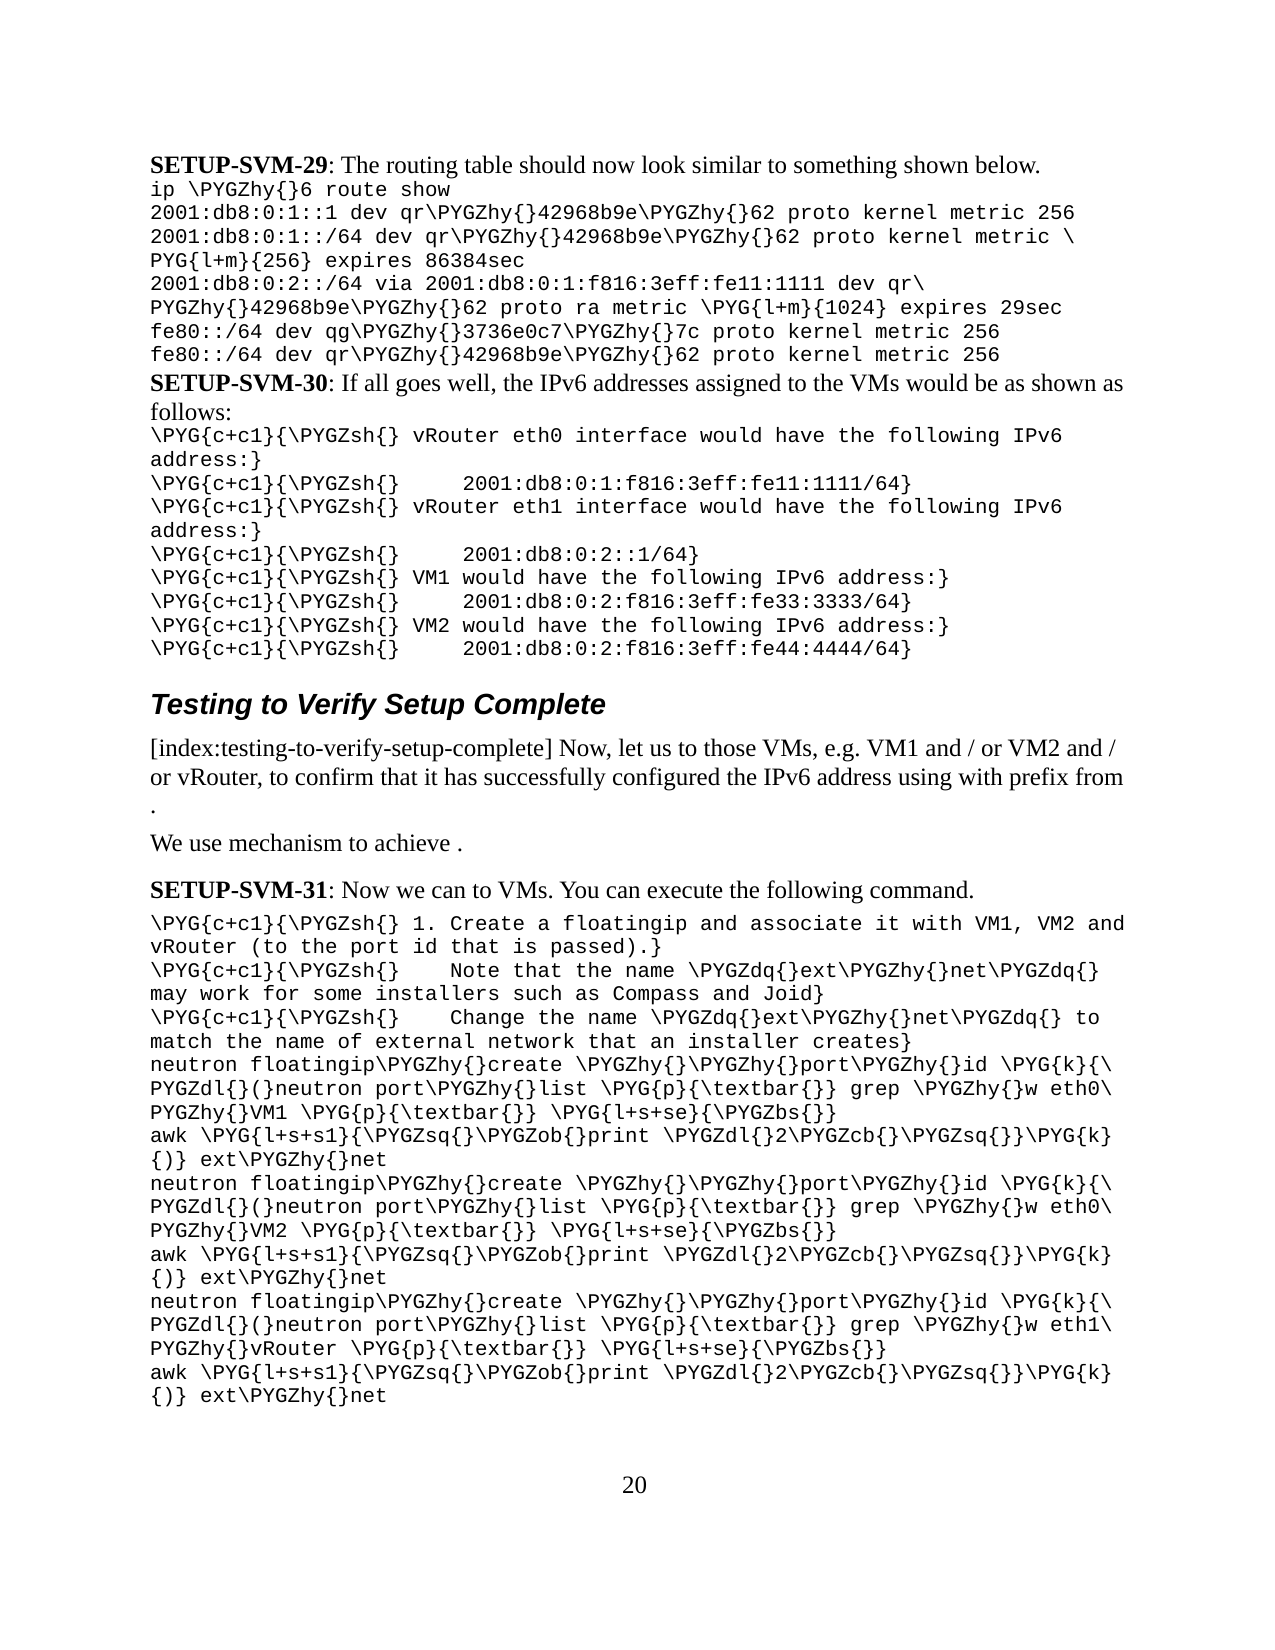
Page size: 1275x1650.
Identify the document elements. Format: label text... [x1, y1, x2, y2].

text neutron floatingip\PYGZhy{}create \PYGZhy{}\PYGZhy{}port\PYGZhy{}id \PYG{k}{\PYGZdl{}(}neutron port\PYGZhy{}list \PYG{p}{\textbar{}} grep \PYGZhy{}w eth0\PYGZhy{}VM1 \PYG{p}{\textbar{}} \PYG{l+s+se}{\PYGZbs{}} [150, 1054, 1125, 1125]
text ip \PYGZhy{}6 route show [150, 179, 1125, 202]
text \PYG{c+c1}{\PYGZsh{} VM1 would have the following IPv6 address:} [150, 567, 1125, 591]
text awk \PYG{l+s+s1}{\PYGZsq{}\PYGZob{}print \PYGZdl{}2\PYGZcb{}\PYGZsq{}}\PYG{k}{)} ext\PYGZhy{}net [150, 1362, 1125, 1409]
text \PYG{c+c1}{\PYGZsh{} VM2 would have the following IPv6 address:} [150, 614, 1125, 638]
text \PYG{c+c1}{\PYGZsh{} vRouter eth0 interface would have the following IPv6 address:} [150, 425, 1125, 473]
text \PYG{c+c1}{\PYGZsh{} 2001:db8:0:1:f816:3eff:fe11:1111/64} [150, 473, 1125, 496]
text neutron floatingip\PYGZhy{}create \PYGZhy{}\PYGZhy{}port\PYGZhy{}id \PYG{k}{\PYGZdl{}(}neutron port\PYGZhy{}list \PYG{p}{\textbar{}} grep \PYGZhy{}w eth0\PYGZhy{}VM2 \PYG{p}{\textbar{}} \PYG{l+s+se}{\PYGZbs{}} [150, 1173, 1125, 1243]
text \PYG{c+c1}{\PYGZsh{} 2001:db8:0:2:f816:3eff:fe33:3333/64} [150, 591, 1125, 614]
text \PYG{c+c1}{\PYGZsh{} 2001:db8:0:2:f816:3eff:fe44:4444/64} [150, 638, 1125, 662]
text neutron floatingip\PYGZhy{}create \PYGZhy{}\PYGZhy{}port\PYGZhy{}id \PYG{k}{\PYGZdl{}(}neutron port\PYGZhy{}list \PYG{p}{\textbar{}} grep \PYGZhy{}w eth1\PYGZhy{}vRouter \PYG{p}{\textbar{}} \PYG{l+s+se}{\PYGZbs{}} [150, 1291, 1125, 1362]
text fe80::/64 dev qg\PYGZhy{}3736e0c7\PYGZhy{}7c proto kernel metric 256 [150, 321, 1125, 344]
text \PYG{c+c1}{\PYGZsh{} 1. Create a floatingip and associate it with VM1, VM2 and vRouter (to the port id that is passed).} [150, 912, 1125, 960]
text SETUP-SVM-30: If all goes well, the IPv6 addresses assigned to the VMs would be as shown as follows: [150, 368, 1125, 425]
text We use mechanism to achieve . [150, 828, 1125, 857]
text \PYG{c+c1}{\PYGZsh{} 2001:db8:0:2::1/64} [150, 544, 1125, 567]
text 2001:db8:0:2::/64 via 2001:db8:0:1:f816:3eff:fe11:1111 dev qr\PYGZhy{}42968b9e\PYGZhy{}62 proto ra metric \PYG{l+m}{1024} expires 29sec [150, 273, 1125, 321]
text 2001:db8:0:1::/64 dev qr\PYGZhy{}42968b9e\PYGZhy{}62 proto kernel metric \PYG{l+m}{256} expires 86384sec [150, 226, 1125, 273]
text awk \PYG{l+s+s1}{\PYGZsq{}\PYGZob{}print \PYGZdl{}2\PYGZcb{}\PYGZsq{}}\PYG{k}{)} ext\PYGZhy{}net [150, 1243, 1125, 1291]
text SETUP-SVM-29: The routing table should now look similar to something shown below. [150, 150, 1125, 179]
subtitle Testing to Verify Setup Complete [150, 687, 1125, 720]
text \PYG{c+c1}{\PYGZsh{} vRouter eth1 interface would have the following IPv6 address:} [150, 496, 1125, 544]
text fe80::/64 dev qr\PYGZhy{}42968b9e\PYGZhy{}62 proto kernel metric 256 [150, 344, 1125, 368]
text SETUP-SVM-31: Now we can to VMs. You can execute the following command. [150, 875, 1125, 903]
text \PYG{c+c1}{\PYGZsh{} Note that the name \PYGZdq{}ext\PYGZhy{}net\PYGZdq{} may work for some installers such as Compass and Joid} [150, 960, 1125, 1007]
text 2001:db8:0:1::1 dev qr\PYGZhy{}42968b9e\PYGZhy{}62 proto kernel metric 256 [150, 202, 1125, 226]
text \PYG{c+c1}{\PYGZsh{} Change the name \PYGZdq{}ext\PYGZhy{}net\PYGZdq{} to match the name of external network that an installer creates} [150, 1007, 1125, 1054]
text [index:testing-to-verify-setup-complete] Now, let us to those VMs, e.g. VM1 and / or VM2 and / or vRouter, to confirm that it has successfully configured the IPv6 address using with prefix from . [150, 733, 1125, 819]
text awk \PYG{l+s+s1}{\PYGZsq{}\PYGZob{}print \PYGZdl{}2\PYGZcb{}\PYGZsq{}}\PYG{k}{)} ext\PYGZhy{}net [150, 1125, 1125, 1173]
